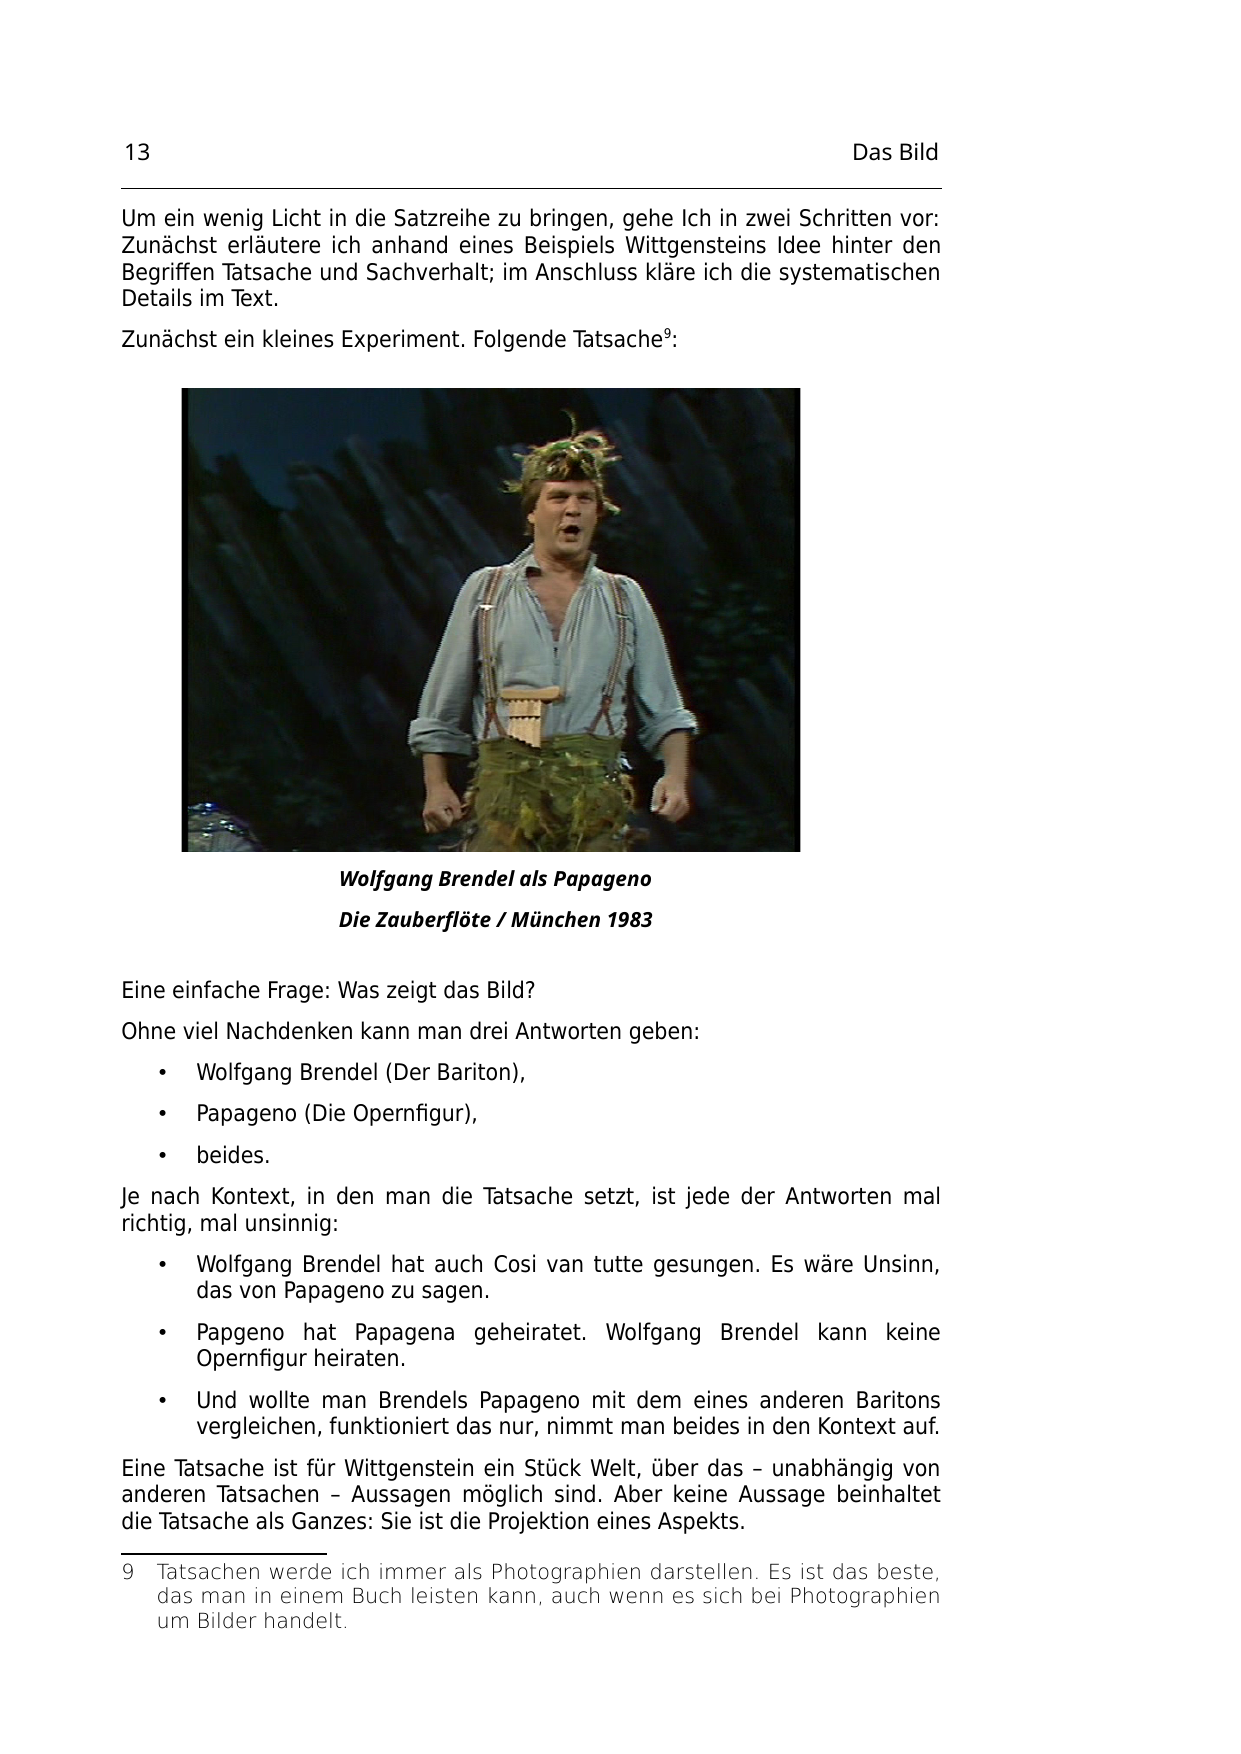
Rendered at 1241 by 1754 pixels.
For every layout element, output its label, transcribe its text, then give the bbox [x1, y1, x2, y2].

text Tatsachen werde ich immer als Photographien darstellen. Es ist das beste, das man in einem Buch leisten kann, auch wenn es sich bei Photographien um Bilder handelt. [121, 1560, 942, 1633]
text Je nach Kontext, in den man die Tatsache setzt, ist jede der Antworten mal richtig, mal unsinnig: [121, 1183, 942, 1236]
list Papgeno hat Papagena geheiratet. Wolfgang Brendel kann keine Opernfigur heiraten. [158, 1319, 942, 1372]
text Eine Tatsache ist für Wittgenstein ein Stück Welt, über das – unabhängig von anderen Tatsachen – Aussagen möglich sind. Aber keine Aussage beinhaltet die Tatsache als Ganzes: Sie ist die Projektion eines Aspekts. [121, 1455, 942, 1535]
text Zunächst ein kleines Experiment. Folgende Tatsache: [121, 327, 942, 353]
text Eine einfache Frage: Was zeigt das Bild? [121, 368, 942, 1003]
list beides. [158, 1142, 942, 1168]
text Wolfgang Brendel als Papageno [186, 400, 805, 893]
text Um ein wenig Licht in die Satzreihe zu bringen, gehe Ich in zwei Schritten vor: Zunächst erläutere ich anhand eines Beispiels Wittgensteins Idee hinter den Begriffen Tatsache und Sachverhalt; im Anschluss kläre ich die systematischen Details im Text. [121, 205, 942, 312]
text Ohne viel Nachdenken kann man drei Antworten geben: [121, 1018, 942, 1045]
list Wolfgang Brendel (Der Bariton), [158, 1059, 942, 1086]
list Und wollte man Brendels Papageno mit dem eines anderen Baritons vergleichen, funktioniert das nur, nimmt man beides in den Kontext auf. [158, 1387, 942, 1440]
picture [181, 388, 801, 852]
list Papageno (Die Opernfigur), [158, 1101, 942, 1127]
list Wolfgang Brendel hat auch Cosi van tutte gesungen. Es wäre Unsinn, das von Papageno zu sagen. [158, 1251, 942, 1304]
text Die Zauberflöte / München 1983 [186, 905, 805, 934]
